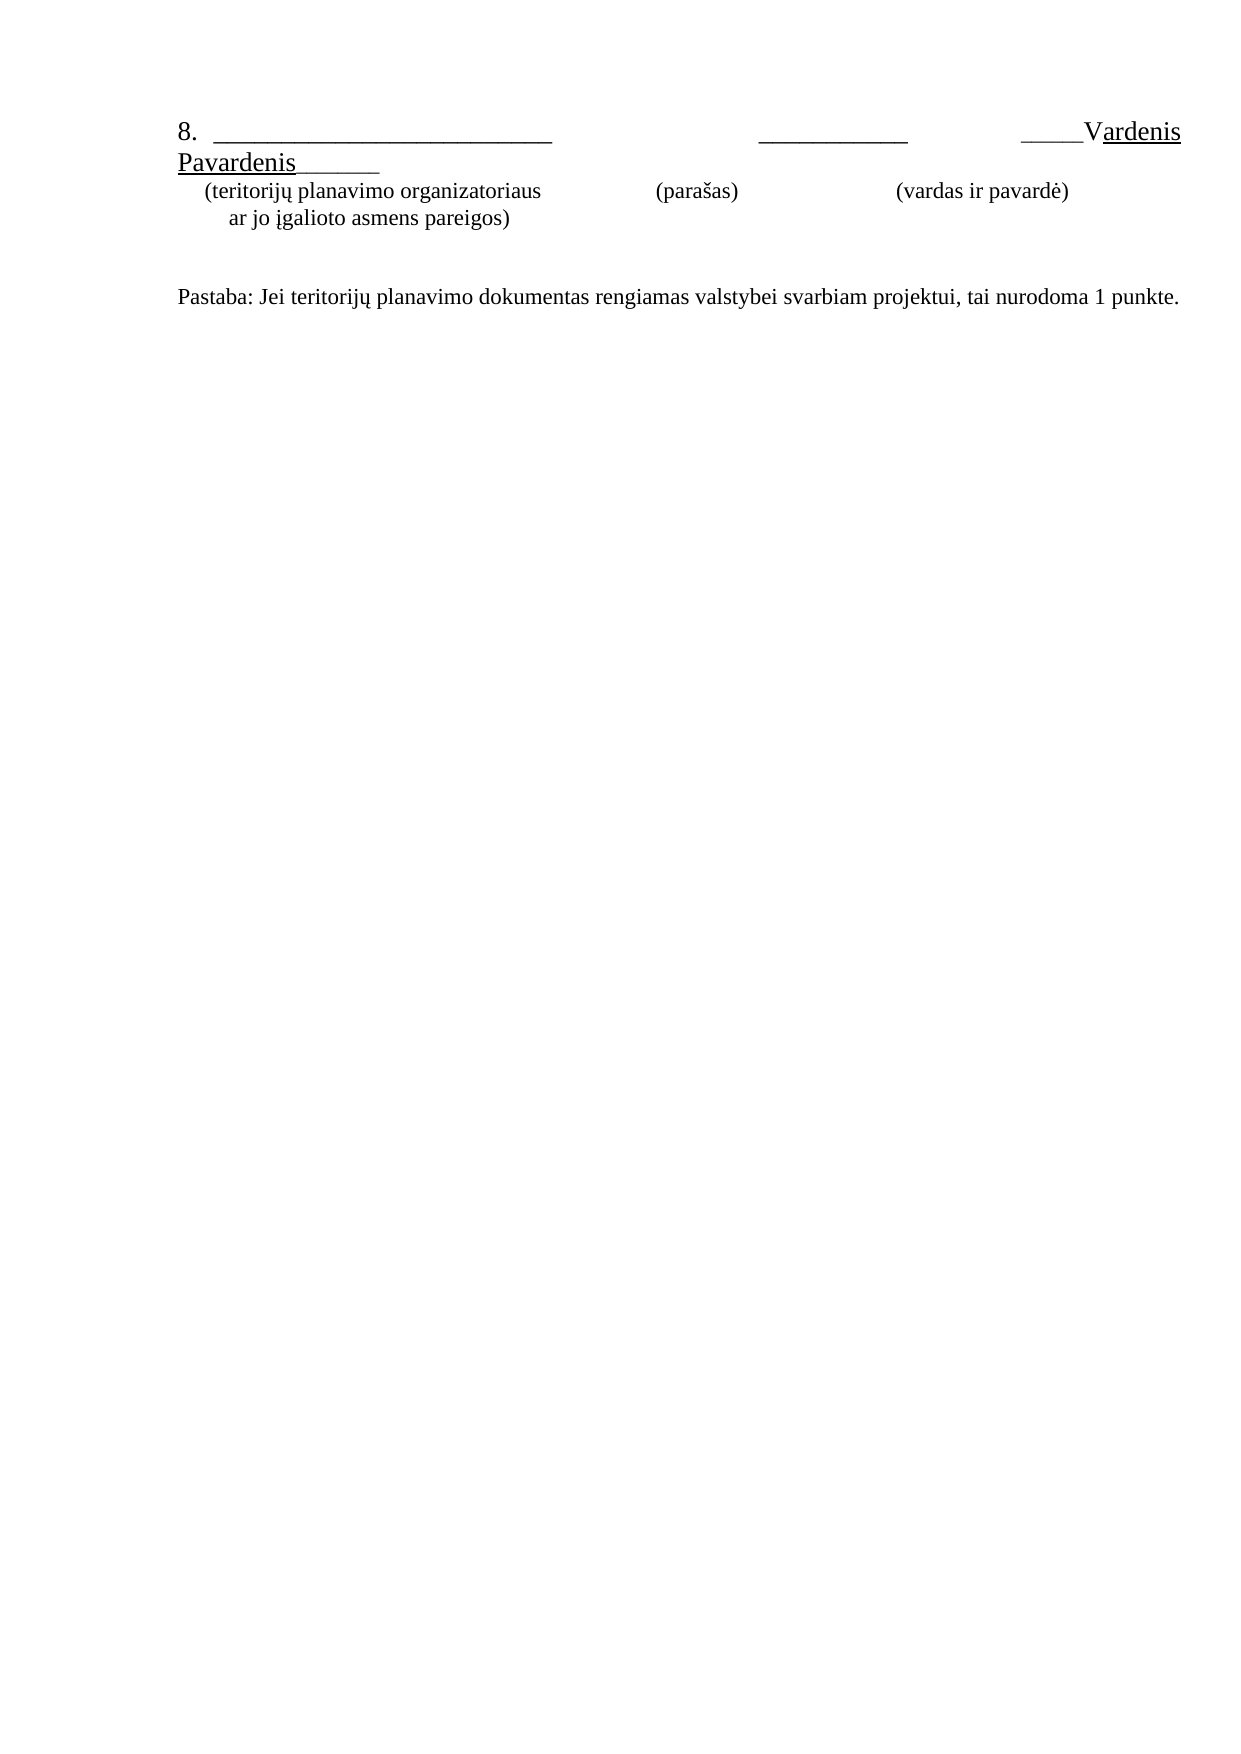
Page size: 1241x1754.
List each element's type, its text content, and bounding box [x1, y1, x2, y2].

text ar jo įgalioto asmens pareigos) [177, 204, 1181, 230]
text (teritorijų planavimo organizatoriaus (parašas) (vardas ir pavardė) [177, 177, 1181, 204]
text Pastaba: Jei teritorijų planavimo dokumentas rengiamas valstybei svarbiam projektui, tai nurodoma 1 punkte. [177, 283, 1181, 309]
text 8. _________________________ ___________ ______Vardenis Pavardenis________ [177, 115, 1181, 177]
